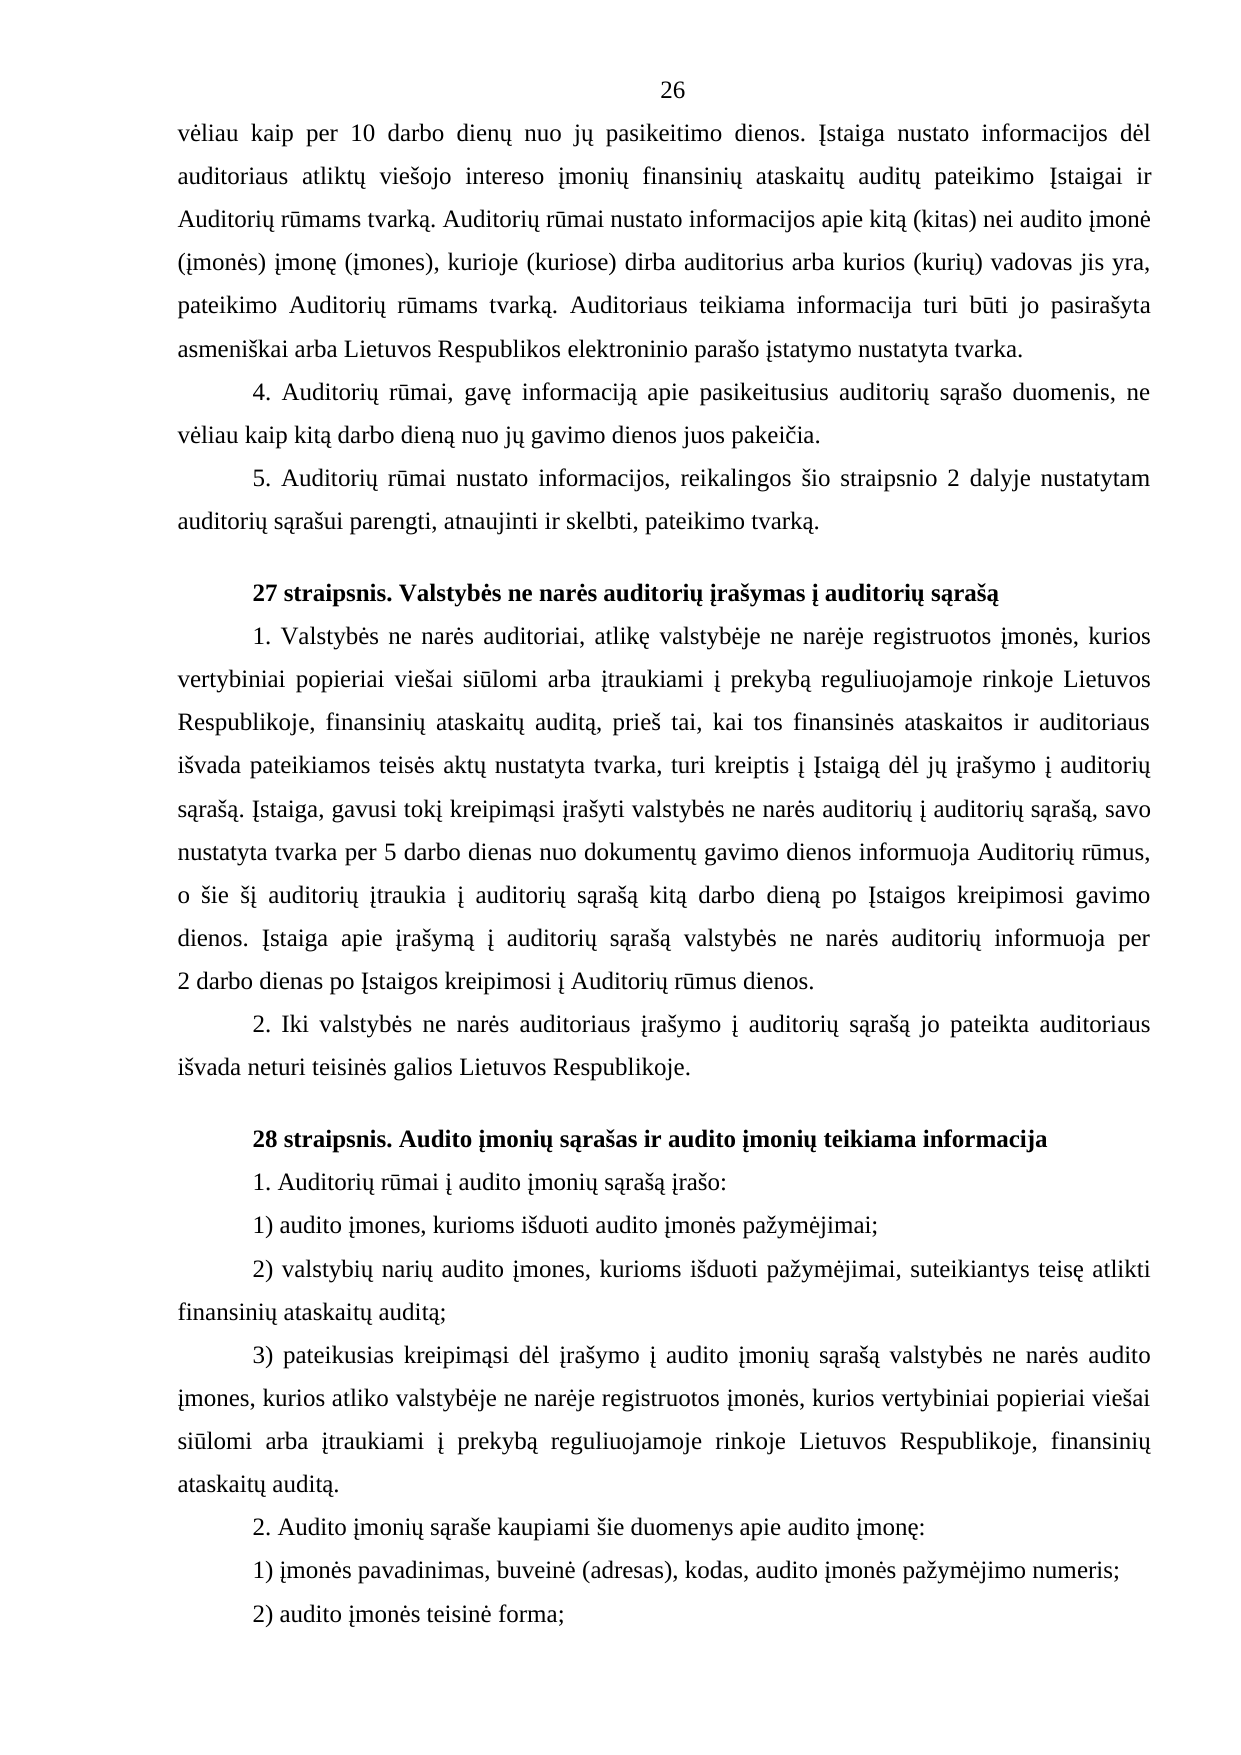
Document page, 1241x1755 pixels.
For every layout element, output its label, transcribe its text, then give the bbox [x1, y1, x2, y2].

text 4. Auditorių rūmai, gavę informaciją apie pasikeitusius auditorių sąrašo duomenis, ne vėliau kaip kitą darbo dieną nuo jų gavimo dienos juos pakeičia. [177, 377, 1152, 449]
text 28 straipsnis. Audito įmonių sąrašas ir audito įmonių teikiama informacija [177, 1124, 1152, 1153]
text 2) valstybių narių audito įmones, kurioms išduoti pažymėjimai, suteikiantys teisę atlikti finansinių ataskaitų auditą; [177, 1254, 1152, 1326]
text 2. Iki valstybės ne narės auditoriaus įrašymo į auditorių sąrašą jo pateikta auditoriaus išvada neturi teisinės galios Lietuvos Respublikoje. [177, 1009, 1152, 1081]
text 1. Valstybės ne narės auditoriai, atlikę valstybėje ne narėje registruotos įmonės, kurios vertybiniai popieriai viešai siūlomi arba įtraukiami į prekybą reguliuojamoje rinkoje Lietuvos Respublikoje, finansinių ataskaitų auditą, prieš tai, kai tos finansinės ataskaitos ir auditoriaus išvada pateikiamos teisės aktų nustatyta tvarka, turi kreiptis į Įstaigą dėl jų įrašymo į auditorių sąrašą. Įstaiga, gavusi tokį kreipimąsi įrašyti valstybės ne narės auditorių į auditorių sąrašą, savo nustatyta tvarka per 5 darbo dienas nuo dokumentų gavimo dienos informuoja Auditorių rūmus, o šie šį auditorių įtraukia į auditorių sąrašą kitą darbo dieną po Įstaigos kreipimosi gavimo dienos. Įstaiga apie įrašymą į auditorių sąrašą valstybės ne narės auditorių informuoja per 2 darbo dienas po Įstaigos kreipimosi į Auditorių rūmus dienos. [177, 621, 1152, 995]
text 1) audito įmones, kurioms išduoti audito įmonės pažymėjimai; [177, 1211, 1152, 1239]
text 5. Auditorių rūmai nustato informacijos, reikalingos šio straipsnio 2 dalyje nustatytam auditorių sąrašui parengti, atnaujinti ir skelbti, pateikimo tvarką. [177, 463, 1152, 535]
text 2. Audito įmonių sąraše kaupiami šie duomenys apie audito įmonę: [177, 1512, 1152, 1541]
text 1) įmonės pavadinimas, buveinė (adresas), kodas, audito įmonės pažymėjimo numeris; [177, 1556, 1152, 1584]
text 3) pateikusias kreipimąsi dėl įrašymo į audito įmonių sąrašą valstybės ne narės audito įmones, kurios atliko valstybėje ne narėje registruotos įmonės, kurios vertybiniai popieriai viešai siūlomi arba įtraukiami į prekybą reguliuojamoje rinkoje Lietuvos Respublikoje, finansinių ataskaitų auditą. [177, 1340, 1152, 1498]
text 2) audito įmonės teisinė forma; [177, 1599, 1152, 1627]
text 1. Auditorių rūmai į audito įmonių sąrašą įrašo: [177, 1167, 1152, 1196]
text 27 straipsnis. Valstybės ne narės auditorių įrašymas į auditorių sąrašą [177, 578, 1152, 607]
text vėliau kaip per 10 darbo dienų nuo jų pasikeitimo dienos. Įstaiga nustato informacijos dėl auditoriaus atliktų viešojo intereso įmonių finansinių ataskaitų auditų pateikimo Įstaigai ir Auditorių rūmams tvarką. Auditorių rūmai nustato informacijos apie kitą (kitas) nei audito įmonė (įmonės) įmonę (įmones), kurioje (kuriose) dirba auditorius arba kurios (kurių) vadovas jis yra, pateikimo Auditorių rūmams tvarką. Auditoriaus teikiama informacija turi būti jo pasirašyta asmeniškai arba Lietuvos Respublikos elektroninio parašo įstatymo nustatyta tvarka. [177, 118, 1152, 362]
